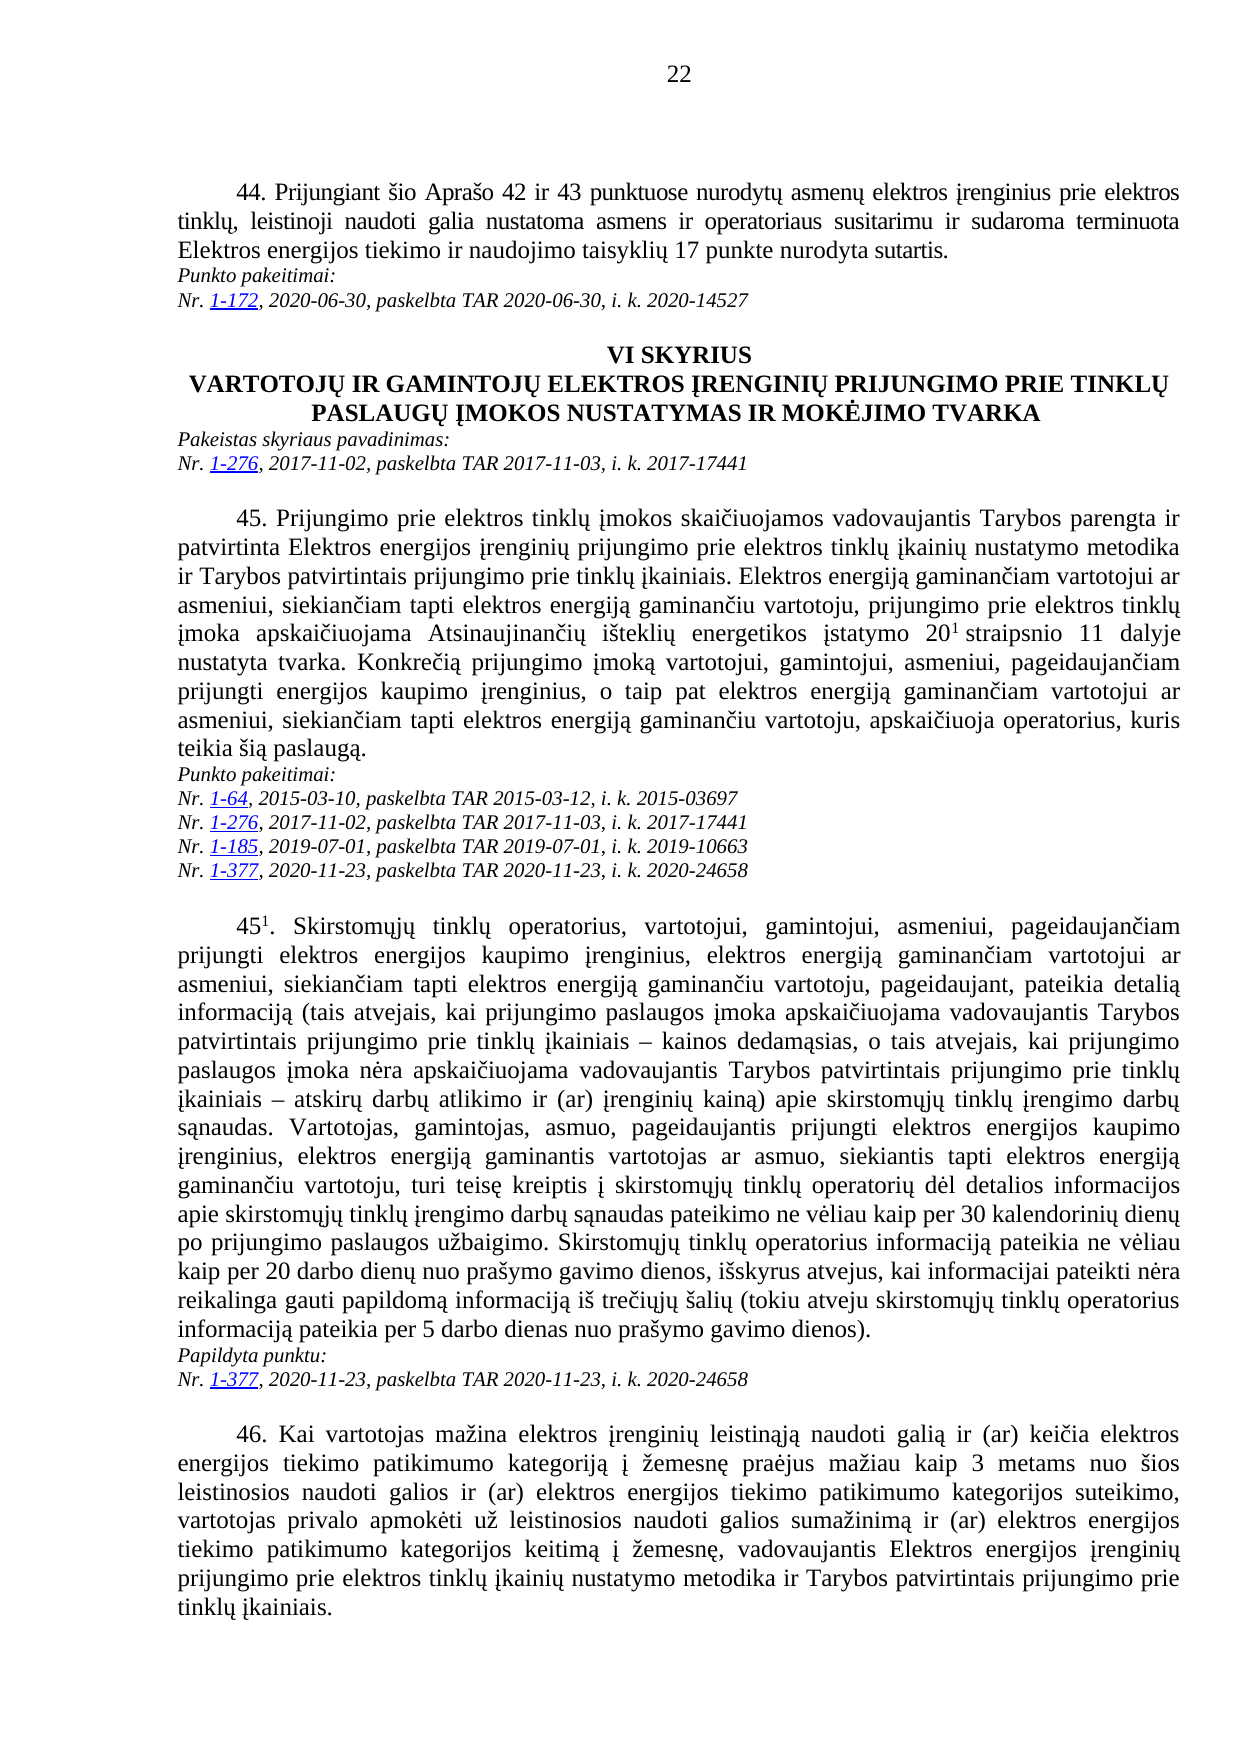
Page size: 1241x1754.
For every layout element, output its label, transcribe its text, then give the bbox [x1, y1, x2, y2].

text Nr. 1-377, 2020-11-23, paskelbta TAR 2020-11-23, i. k. 2020-24658 [177, 858, 1181, 882]
text Papildyta punktu: [177, 1342, 1181, 1367]
text 44. Prijungiant šio Aprašo 42 ir 43 punktuose nurodytų asmenų elektros įrenginius prie elektros tinklų, leistinoji naudoti galia nustatoma asmens ir operatoriaus susitarimu ir sudaroma terminuota Elektros energijos tiekimo ir naudojimo taisyklių 17 punkte nurodyta sutartis. [177, 177, 1181, 263]
text 45. Prijungimo prie elektros tinklų įmokos skaičiuojamos vadovaujantis Tarybos parengta ir patvirtinta Elektros energijos įrenginių prijungimo prie elektros tinklų įkainių nustatymo metodika ir Tarybos patvirtintais prijungimo prie tinklų įkainiais. Elektros energiją gaminančiam vartotojui ar asmeniui, siekiančiam tapti elektros energiją gaminančiu vartotoju, prijungimo prie elektros tinklų įmoka apskaičiuojama Atsinaujinančių išteklių energetikos įstatymo 201 straipsnio 11 dalyje nustatyta tvarka. Konkrečią prijungimo įmoką vartotojui, gamintojui, asmeniui, pageidaujančiam prijungti energijos kaupimo įrenginius, o taip pat elektros energiją gaminančiam vartotojui ar asmeniui, siekiančiam tapti elektros energiją gaminančiu vartotoju, apskaičiuoja operatorius, kuris teikia šią paslaugą. [177, 503, 1181, 762]
text Punkto pakeitimai: [177, 263, 1181, 287]
text 451. Skirstomųjų tinklų operatorius, vartotojui, gamintojui, asmeniui, pageidaujančiam prijungti elektros energijos kaupimo įrenginius, elektros energiją gaminančiam vartotojui ar asmeniui, siekiančiam tapti elektros energiją gaminančiu vartotoju, pageidaujant, pateikia detalią informaciją (tais atvejais, kai prijungimo paslaugos įmoka apskaičiuojama vadovaujantis Tarybos patvirtintais prijungimo prie tinklų įkainiais – kainos dedamąsias, o tais atvejais, kai prijungimo paslaugos įmoka nėra apskaičiuojama vadovaujantis Tarybos patvirtintais prijungimo prie tinklų įkainiais – atskirų darbų atlikimo ir (ar) įrenginių kainą) apie skirstomųjų tinklų įrengimo darbų sąnaudas. Vartotojas, gamintojas, asmuo, pageidaujantis prijungti elektros energijos kaupimo įrenginius, elektros energiją gaminantis vartotojas ar asmuo, siekiantis tapti elektros energiją gaminančiu vartotoju, turi teisę kreiptis į skirstomųjų tinklų operatorių dėl detalios informacijos apie skirstomųjų tinklų įrengimo darbų sąnaudas pateikimo ne vėliau kaip per 30 kalendorinių dienų po prijungimo paslaugos užbaigimo. Skirstomųjų tinklų operatorius informaciją pateikia ne vėliau kaip per 20 darbo dienų nuo prašymo gavimo dienos, išskyrus atvejus, kai informacijai pateikti nėra reikalinga gauti papildomą informaciją iš trečiųjų šalių (tokiu atveju skirstomųjų tinklų operatorius informaciją pateikia per 5 darbo dienas nuo prašymo gavimo dienos). [177, 911, 1181, 1342]
text Nr. 1-172, 2020-06-30, paskelbta TAR 2020-06-30, i. k. 2020-14527 [177, 287, 1181, 312]
text Nr. 1-185, 2019-07-01, paskelbta TAR 2019-07-01, i. k. 2019-10663 [177, 834, 1181, 858]
text VI SKYRIUS [177, 340, 1181, 369]
text Nr. 1-276, 2017-11-02, paskelbta TAR 2017-11-03, i. k. 2017-17441 [177, 810, 1181, 834]
text Nr. 1-64, 2015-03-10, paskelbta TAR 2015-03-12, i. k. 2015-03697 [177, 786, 1181, 810]
text Nr. 1-377, 2020-11-23, paskelbta TAR 2020-11-23, i. k. 2020-24658 [177, 1367, 1181, 1391]
text Punkto pakeitimai: [177, 762, 1181, 786]
text VARTOTOJŲ IR GAMINTOJŲ ELEKTROS ĮRENGINIŲ PRIJUNGIMO PRIE TINKLŲ PASLAUGŲ ĮMOKOS NUSTATYMAS IR MOKĖJIMO TVARKA [177, 369, 1181, 427]
text Nr. 1-276, 2017-11-02, paskelbta TAR 2017-11-03, i. k. 2017-17441 [177, 451, 1181, 475]
text Pakeistas skyriaus pavadinimas: [177, 427, 1181, 451]
text 46. Kai vartotojas mažina elektros įrenginių leistinąją naudoti galią ir (ar) keičia elektros energijos tiekimo patikimumo kategoriją į žemesnę praėjus mažiau kaip 3 metams nuo šios leistinosios naudoti galios ir (ar) elektros energijos tiekimo patikimumo kategorijos suteikimo, vartotojas privalo apmokėti už leistinosios naudoti galios sumažinimą ir (ar) elektros energijos tiekimo patikimumo kategorijos keitimą į žemesnę, vadovaujantis Elektros energijos įrenginių prijungimo prie elektros tinklų įkainių nustatymo metodika ir Tarybos patvirtintais prijungimo prie tinklų įkainiais. [177, 1419, 1181, 1621]
